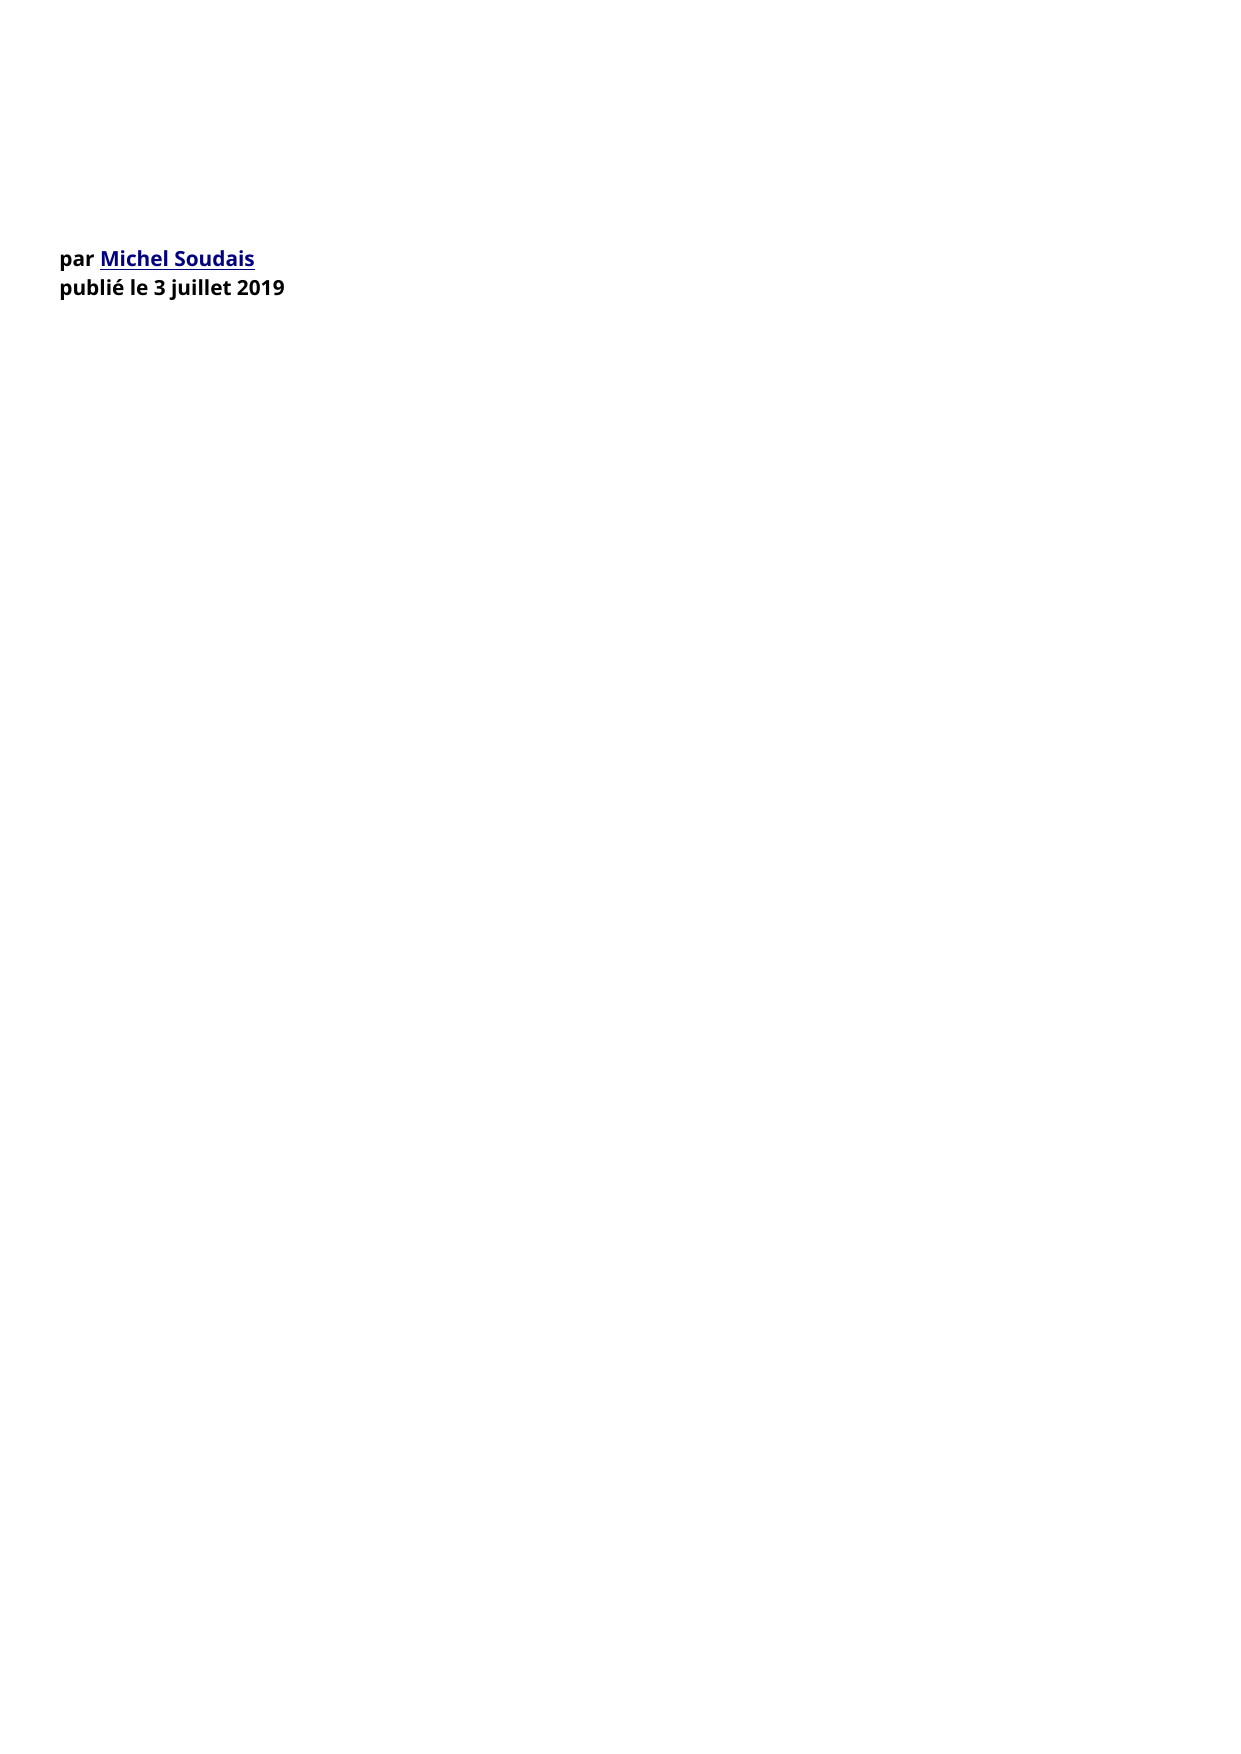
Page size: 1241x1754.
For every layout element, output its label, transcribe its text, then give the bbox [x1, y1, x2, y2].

subtitle par Michel Soudais publié le 3 juillet 2019 [59, 244, 1181, 301]
